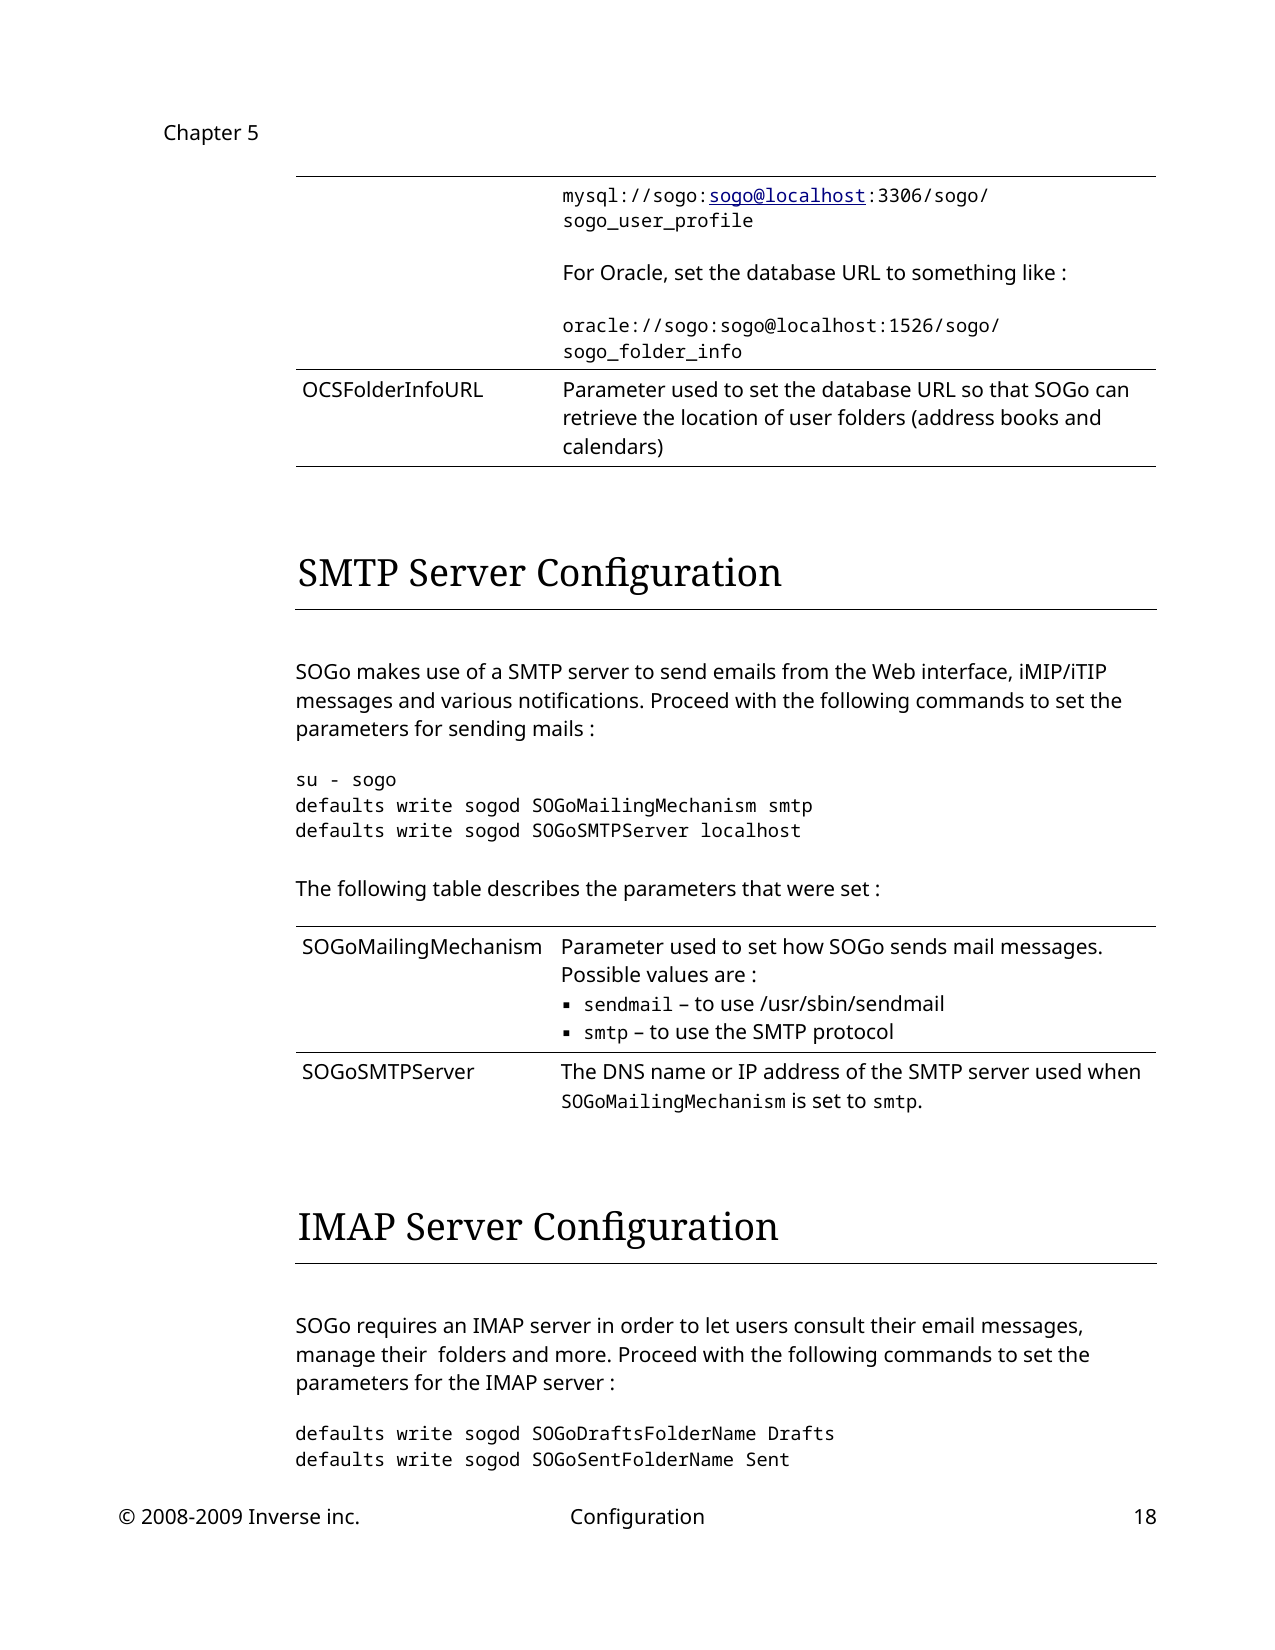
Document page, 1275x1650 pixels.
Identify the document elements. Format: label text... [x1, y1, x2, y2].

text defaults write sogod SOGoMailingMechanism smtp [295, 792, 1157, 817]
text defaults write sogod SOGoSMTPServer localhost [295, 817, 1157, 843]
text SOGo makes use of a SMTP server to send emails from the Web interface, iMIP/iTIP messages and various notifications. Proceed with the following commands to set the parameters for sending mails : [295, 657, 1157, 743]
text The following table describes the parameters that were set : [295, 874, 1157, 903]
text defaults write sogod SOGoDraftsFolderName Drafts [295, 1420, 1157, 1446]
table_header [296, 177, 556, 369]
table_cell The DNS name or IP address of the SMTP server used when SOGoMailingMechanism is set to smtp. [555, 1053, 1156, 1120]
table_cell Parameter used to set the database URL so that SOGo can retrieve the location of user folders (address books and calendars) [556, 370, 1156, 466]
table_header mysql://sogo:sogo@localhost:3306/sogo/sogo_user_profile For Oracle, set the database URL to something like : oracle://sogo:sogo@localhost:1526/sogo/sogo_folder_info [556, 177, 1156, 369]
table_header Parameter used to set how SOGo sends mail messages. Possible values are : ◾ sendmail – to use /usr/sbin/sendmail ◾ smtp – to use the SMTP protocol [555, 927, 1156, 1052]
text su - sogo [295, 766, 1157, 792]
table_header SOGoMailingMechanism [296, 927, 555, 1052]
table_cell OCSFolderInfoURL [296, 370, 556, 466]
table_cell SOGoSMTPServer [296, 1053, 555, 1120]
text SOGo requires an IMAP server in order to let users consult their email messages, manage their folders and more. Proceed with the following commands to set the parameters for the IMAP server : [295, 1311, 1157, 1397]
subtitle SMTP Server Configuration [295, 546, 1157, 609]
subtitle IMAP Server Configuration [295, 1200, 1157, 1263]
text defaults write sogod SOGoSentFolderName Sent [295, 1446, 1157, 1471]
